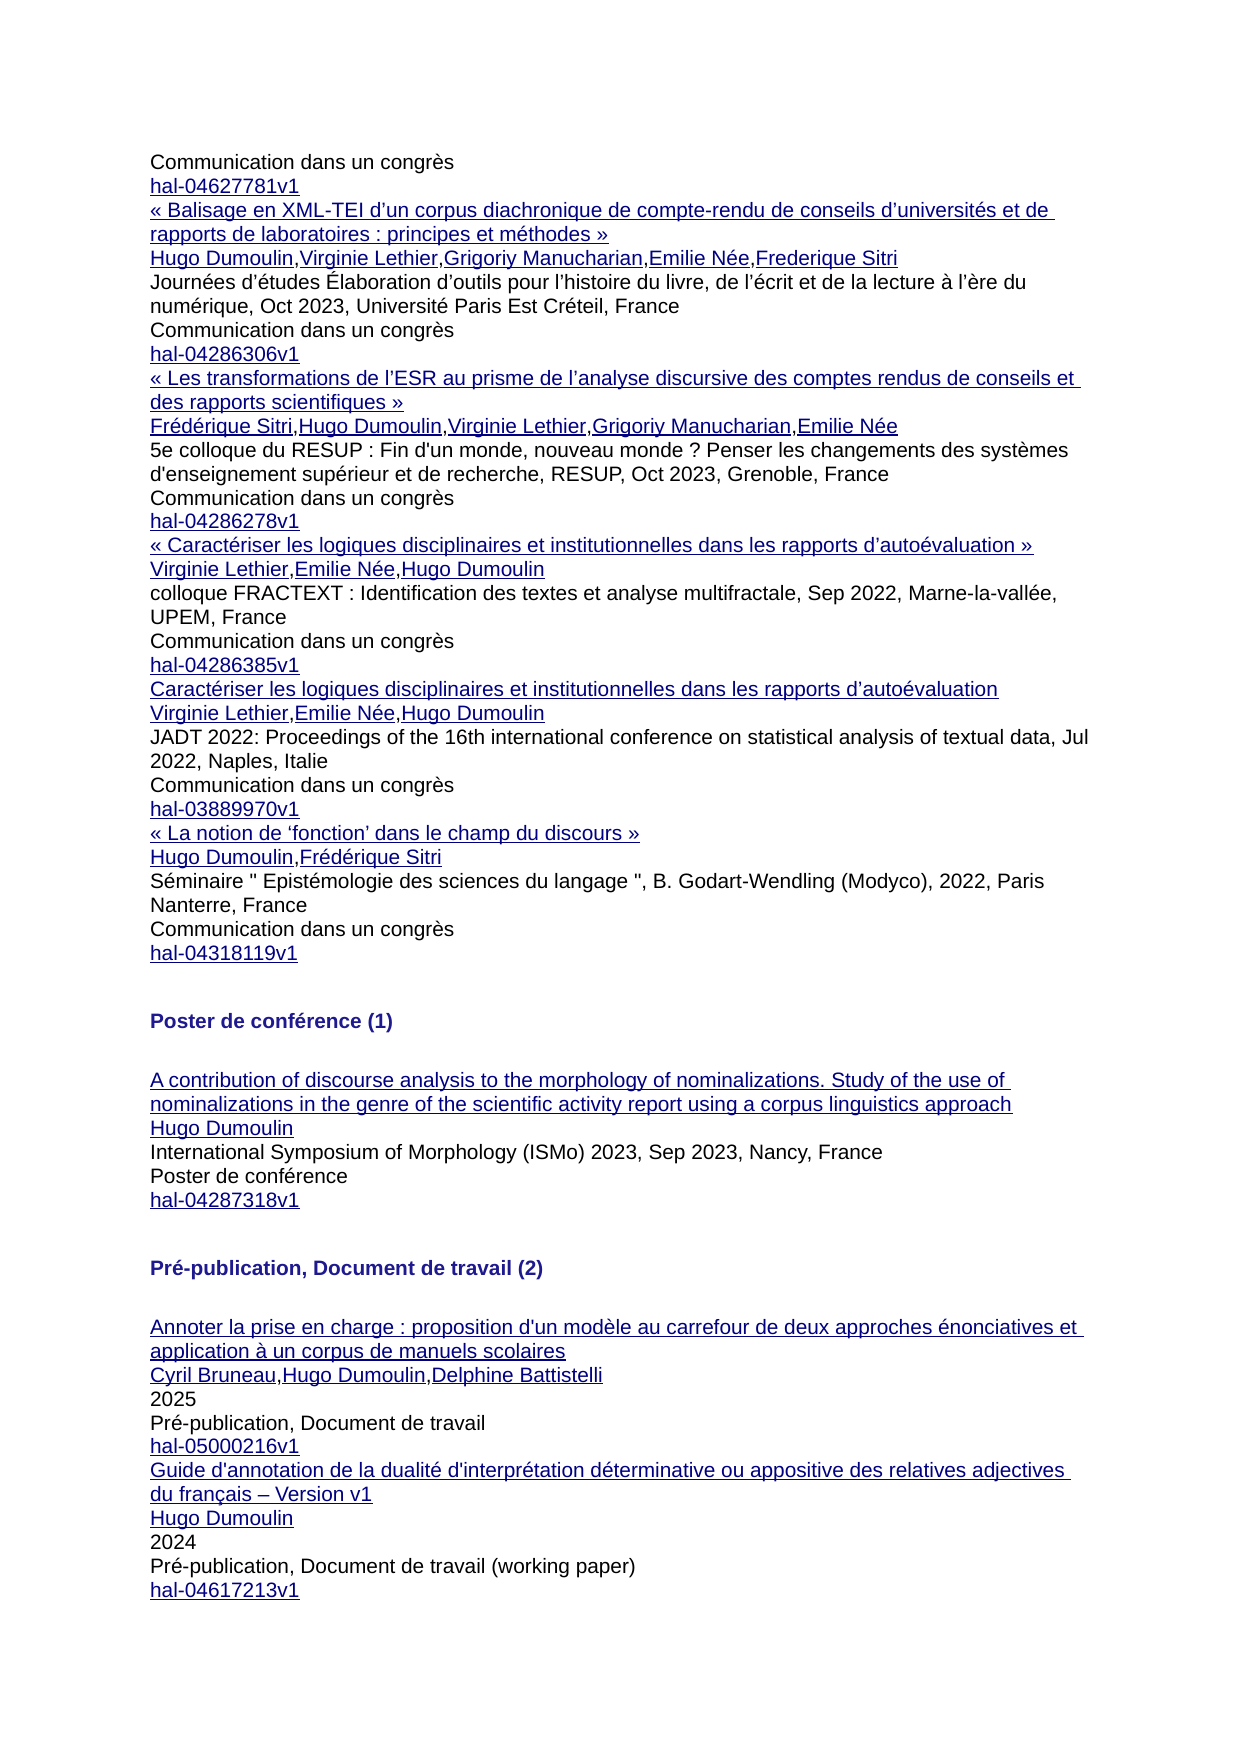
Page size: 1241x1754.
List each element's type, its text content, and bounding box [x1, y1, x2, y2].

subtitle Pré-publication, Document de travail (2) [150, 1256, 1090, 1280]
table_header A contribution of discourse analysis to the morphology of nominalizations. Study of the use of nominalizations in the genre of the scientific activity report using a corpus linguistics approach Hugo Dumoulin International Symposium of Morphology (ISMo) 2023, Sep 2023, Nancy, France Poster de conférence hal-04287318v1 [150, 1068, 1090, 1211]
table_cell « Balisage en XML-TEI d’un corpus diachronique de compte-rendu de conseils d’universités et de rapports de laboratoires : principes et méthodes » Hugo Dumoulin,Virginie Lethier,Grigoriy Manucharian,Emilie Née,Frederique Sitri Journées d’études Élaboration d’outils pour l’histoire du livre, de l’écrit et de la lecture à l’ère du numérique, Oct 2023, Université Paris Est Créteil, France Communication dans un congrès hal-04286306v1 [150, 198, 1090, 366]
subtitle Poster de conférence (1) [150, 1009, 1090, 1033]
table_cell Guide d'annotation de la dualité d'interprétation déterminative ou appositive des relatives adjectives du français – Version v1 Hugo Dumoulin 2024 Pré-publication, Document de travail (working paper) hal-04617213v1 [150, 1458, 1090, 1602]
table_cell Caractériser les logiques disciplinaires et institutionnelles dans les rapports d’autoévaluation Virginie Lethier,Emilie Née,Hugo Dumoulin JADT 2022: Proceedings of the 16th international conference on statistical analysis of textual data, Jul 2022, Naples, Italie Communication dans un congrès hal-03889970v1 [150, 677, 1090, 821]
table_cell « Caractériser les logiques disciplinaires et institutionnelles dans les rapports d’autoévaluation » Virginie Lethier,Emilie Née,Hugo Dumoulin colloque FRACTEXT : Identification des textes et analyse multifractale, Sep 2022, Marne-la-vallée, UPEM, France Communication dans un congrès hal-04286385v1 [150, 533, 1090, 677]
table_cell « La notion de ‘fonction’ dans le champ du discours » Hugo Dumoulin,Frédérique Sitri Séminaire " Epistémologie des sciences du langage ", B. Godart-Wendling (Modyco), 2022, Paris Nanterre, France Communication dans un congrès hal-04318119v1 [150, 821, 1090, 964]
table_cell « Les transformations de l’ESR au prisme de l’analyse discursive des comptes rendus de conseils et des rapports scientifiques » Frédérique Sitri,Hugo Dumoulin,Virginie Lethier,Grigoriy Manucharian,Emilie Née 5e colloque du RESUP : Fin d'un monde, nouveau monde ? Penser les changements des systèmes d'enseignement supérieur et de recherche, RESUP, Oct 2023, Grenoble, France Communication dans un congrès hal-04286278v1 [150, 366, 1090, 533]
table_cell Communication dans un congrès hal-04627781v1 [150, 150, 1090, 198]
table_header Annoter la prise en charge : proposition d'un modèle au carrefour de deux approches énonciatives et application à un corpus de manuels scolaires Cyril Bruneau,Hugo Dumoulin,Delphine Battistelli 2025 Pré-publication, Document de travail hal-05000216v1 [150, 1315, 1090, 1458]
